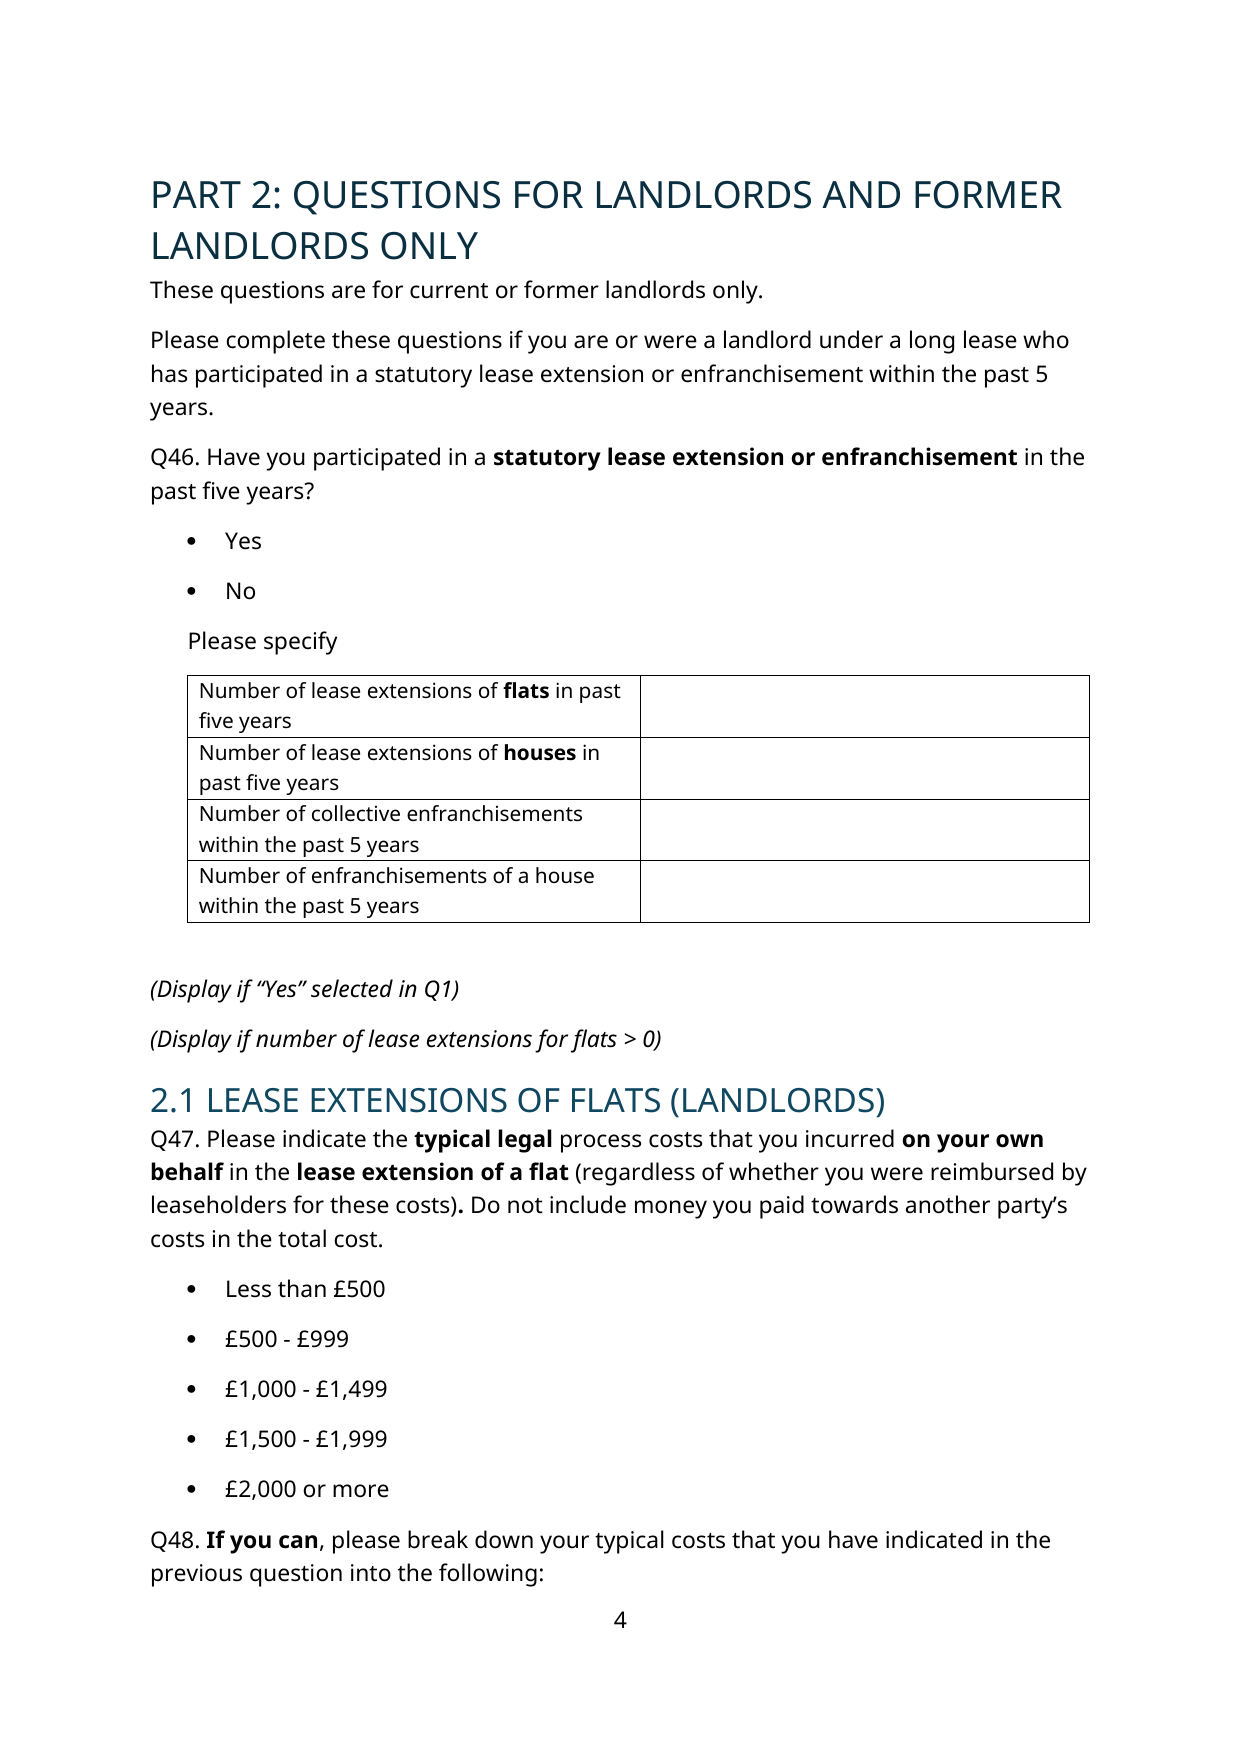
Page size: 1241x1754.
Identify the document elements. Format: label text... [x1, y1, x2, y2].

table_header [641, 676, 1089, 737]
table_cell Number of lease extensions of houses in past five years [188, 738, 640, 798]
list £1,000 - £1,499 [187, 1373, 1090, 1404]
list £500 - £999 [187, 1323, 1090, 1354]
text Q47. Please indicate the typical legal process costs that you incurred on your own behalf in the lease extension of a flat (regardless of whether you were reimbursed by leaseholders for these costs). Do not include money you paid towards another party’s costs in the total cost. [150, 1123, 1090, 1254]
text (Display if “Yes” selected in Q1) [150, 973, 1090, 1004]
table_cell Number of enfranchisements of a house within the past 5 years [188, 861, 640, 922]
list £2,000 or more [187, 1473, 1090, 1505]
table_header Number of lease extensions of flats in past five years [188, 676, 640, 737]
text Please complete these questions if you are or were a landlord under a long lease who has participated in a statutory lease extension or enfranchisement within the past 5 years. [150, 324, 1090, 422]
list Yes [187, 525, 1090, 556]
text These questions are for current or former landlords only. [150, 274, 1090, 306]
table_cell [641, 861, 1089, 922]
list £1,500 - £1,999 [187, 1423, 1090, 1454]
list No [187, 575, 1090, 606]
text (Display if number of lease extensions for flats > 0) [150, 1023, 1090, 1054]
table_cell Number of collective enfranchisements within the past 5 years [188, 800, 640, 860]
list Less than £500 [187, 1273, 1090, 1304]
table_cell [641, 800, 1089, 860]
text Q48. If you can, please break down your typical costs that you have indicated in the previous question into the following: [150, 1523, 1090, 1588]
subtitle 2.1 LEASE EXTENSIONS OF FLATS (LANDLORDS) [150, 1077, 1090, 1123]
text Please specify [187, 625, 1090, 656]
subtitle PART 2: QUESTIONS FOR LANDLORDS AND FORMER LANDLORDS ONLY [150, 168, 1090, 270]
text Q46. Have you participated in a statutory lease extension or enfranchisement in the past five years? [150, 441, 1090, 506]
table_cell [641, 738, 1089, 798]
